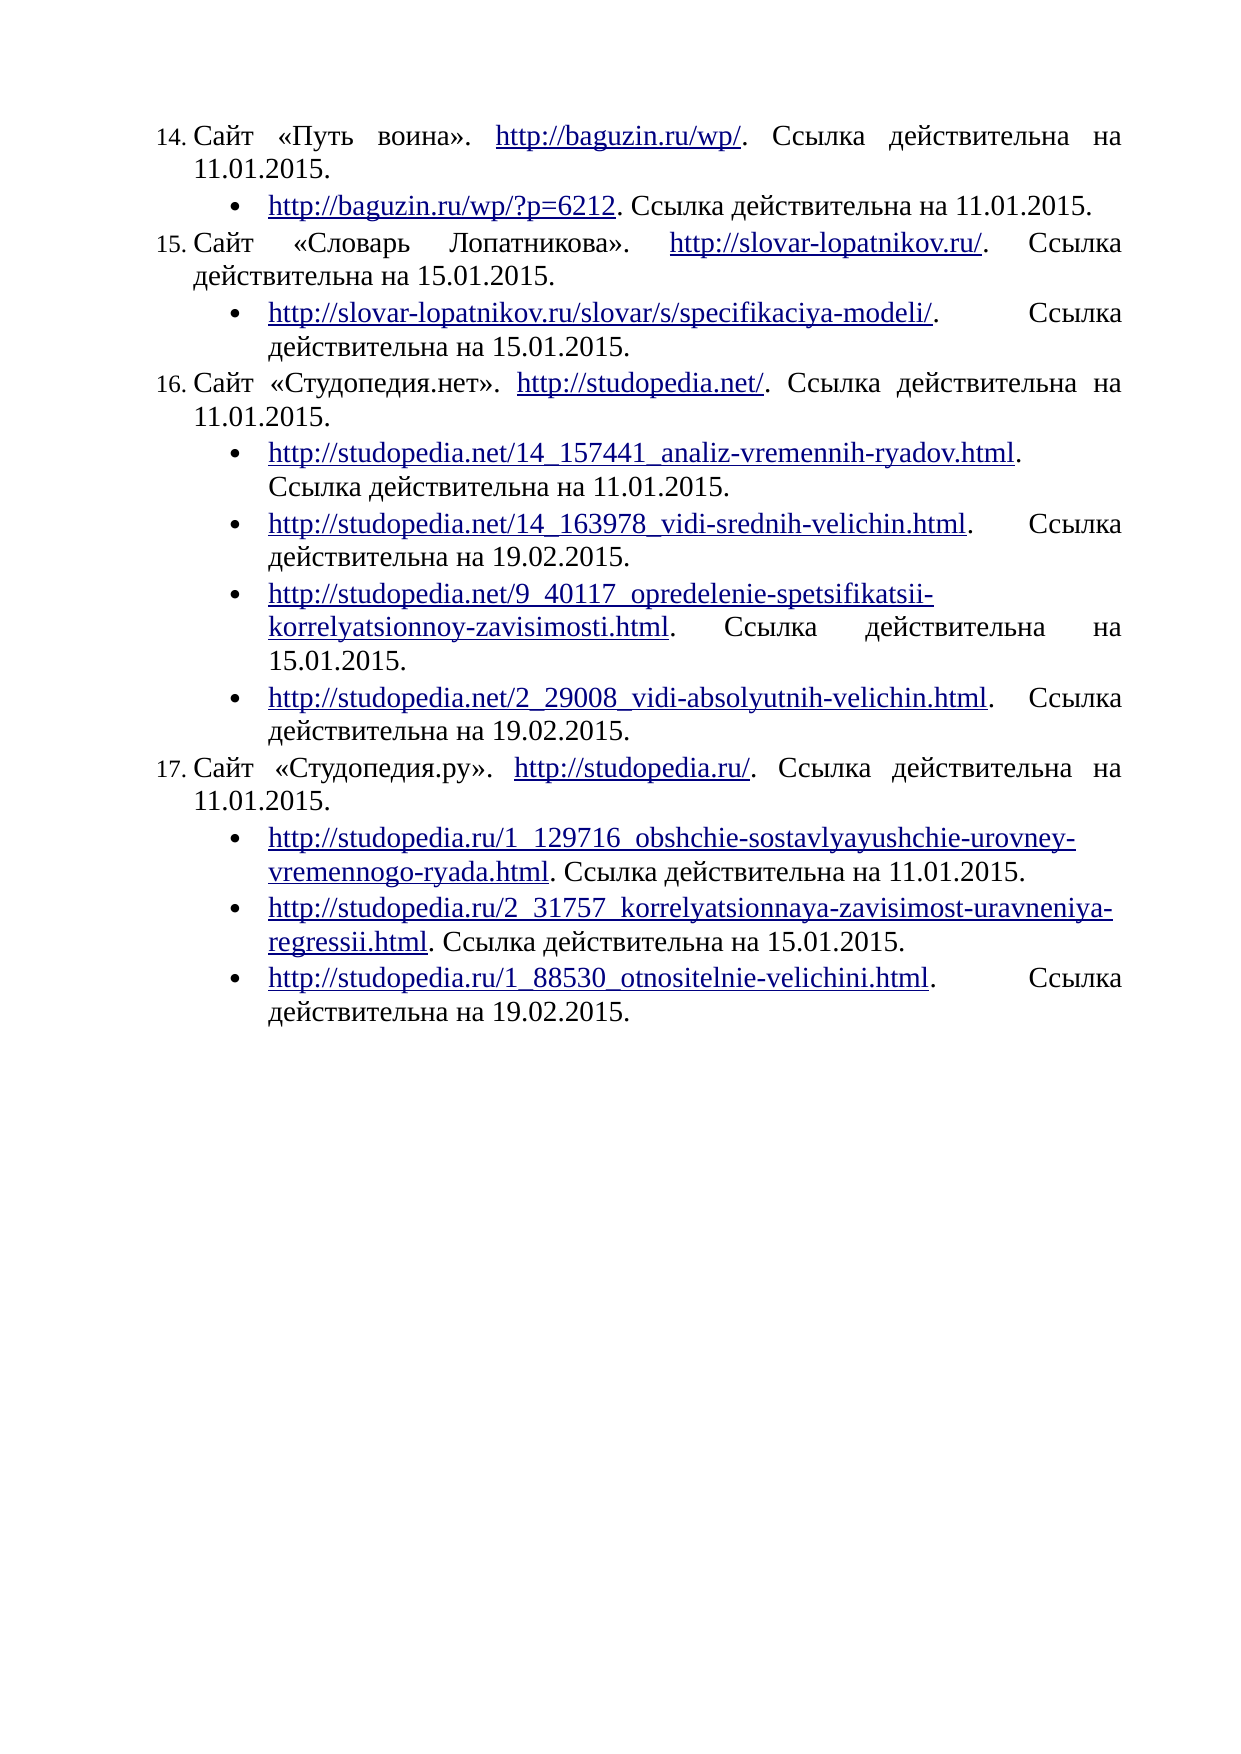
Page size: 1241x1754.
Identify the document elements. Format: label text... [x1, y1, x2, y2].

list http://studopedia.ru/1_88530_otnositelnie-velichini.html. Ссылка действительна на 19.02.2015. [231, 961, 1122, 1028]
list http://studopedia.net/2_29008_vidi-absolyutnih-velichin.html. Ссылка действительна на 19.02.2015. [231, 680, 1122, 747]
list Сайт «Путь воина». http://baguzin.ru/wp/. Ссылка действительна на 11.01.2015. [156, 118, 1122, 185]
list http://studopedia.net/14_163978_vidi-srednih-velichin.html. Ссылка действительна на 19.02.2015. [231, 506, 1122, 573]
list http://studopedia.ru/1_129716_obshchie-sostavlyayushchie-urovney-vremennogo-ryada.html. Ссылка действительна на 11.01.2015. [231, 820, 1122, 887]
list http://studopedia.net/14_157441_analiz-vremennih-ryadov.html. Ссылка действительна на 11.01.2015. [231, 436, 1122, 503]
list http://studopedia.net/9_40117_opredelenie-spetsifikatsii-korrelyatsionnoy-zavisimosti.html. Ссылка действительна на 15.01.2015. [231, 576, 1122, 677]
list http://slovar-lopatnikov.ru/slovar/s/specifikaciya-modeli/. Ссылка действительна на 15.01.2015. [231, 295, 1122, 362]
list Сайт «Студопедия.ру». http://studopedia.ru/. Ссылка действительна на 11.01.2015. [156, 750, 1122, 817]
list Сайт «Студопедия.нет». http://studopedia.net/. Ссылка действительна на 11.01.2015. [156, 365, 1122, 432]
list Сайт «Словарь Лопатникова». http://slovar-lopatnikov.ru/. Ссылка действительна на 15.01.2015. [156, 225, 1122, 292]
list http://baguzin.ru/wp/?p=6212. Ссылка действительна на 11.01.2015. [231, 188, 1122, 222]
list http://studopedia.ru/2_31757_korrelyatsionnaya-zavisimost-uravneniya-regressii.html. Ссылка действительна на 15.01.2015. [231, 890, 1122, 957]
